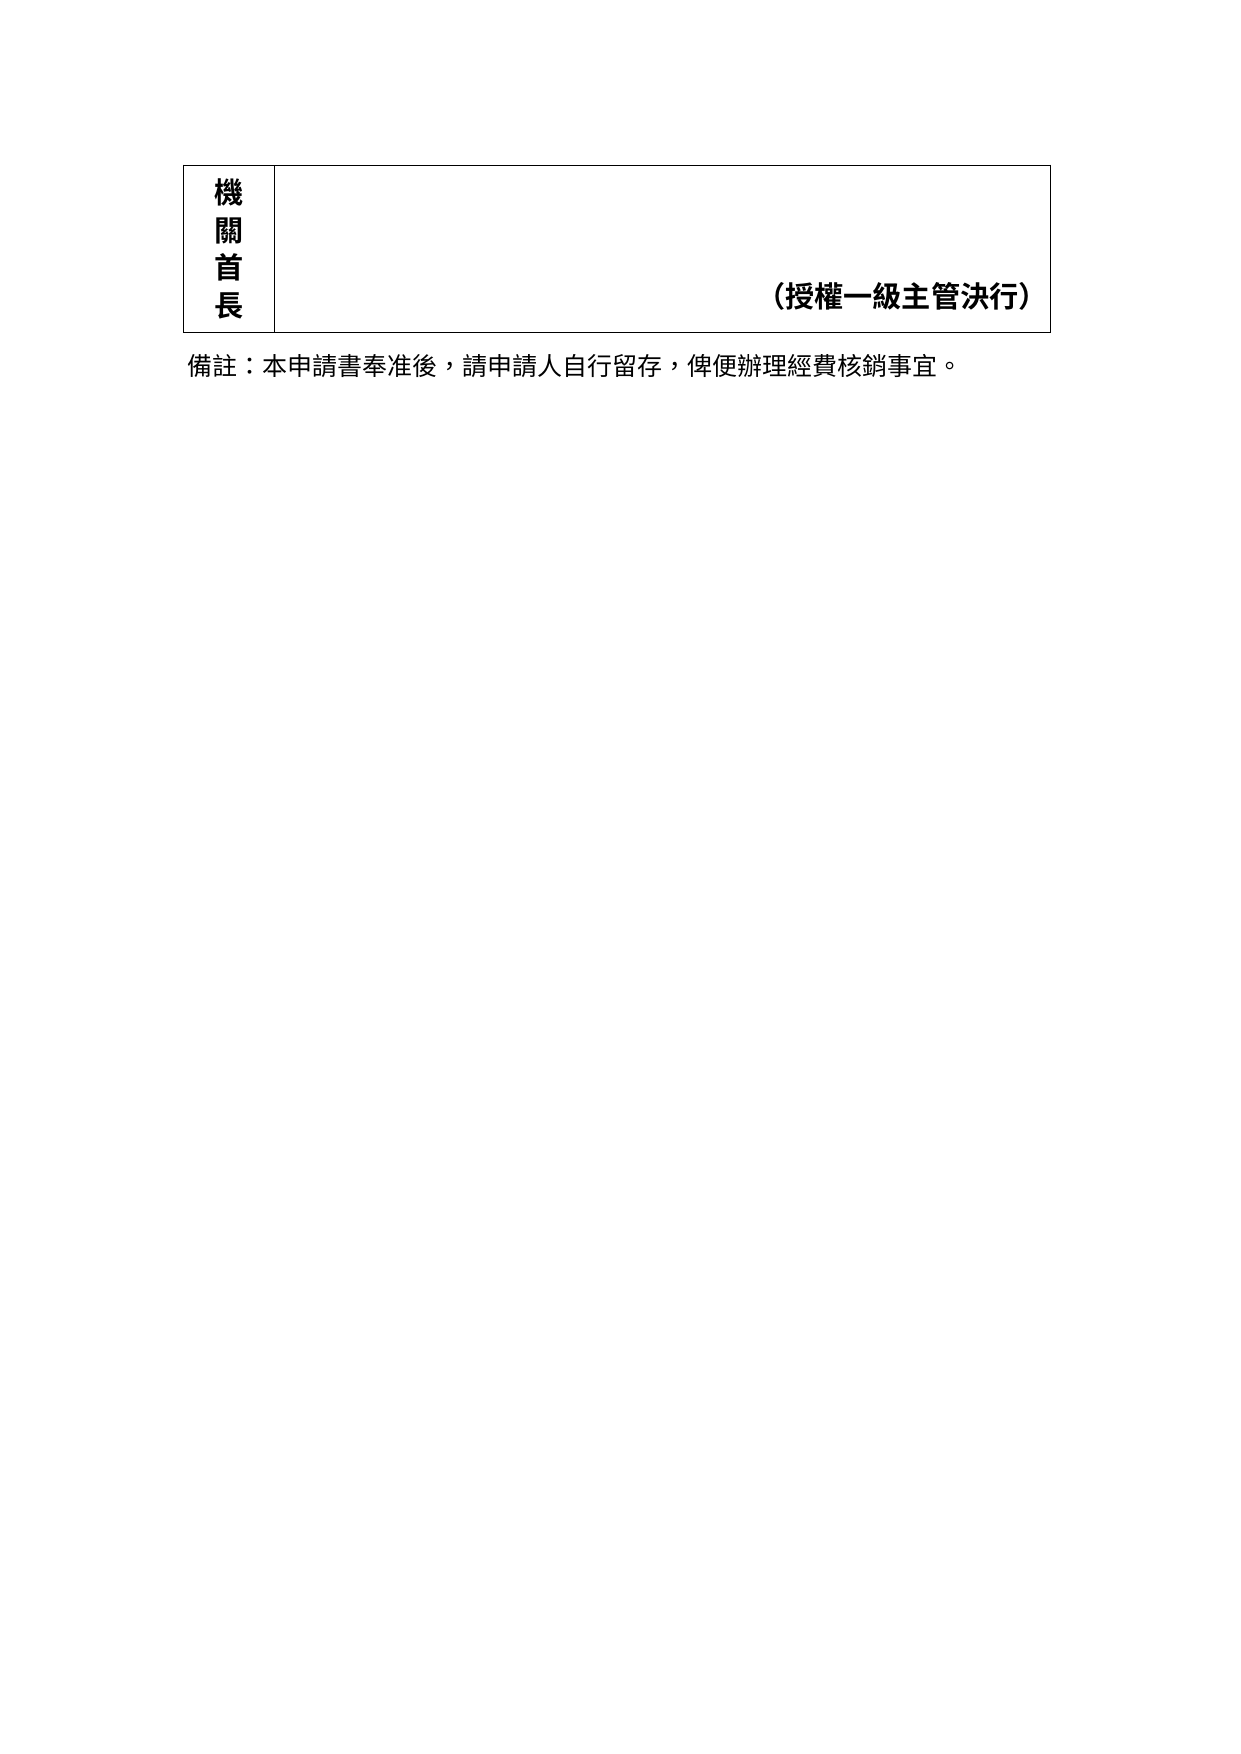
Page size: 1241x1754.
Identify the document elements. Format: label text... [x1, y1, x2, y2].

text 備註：本申請書奉准後，請申請人自行留存，俾便辦理經費核銷事宜。 [187, 346, 1053, 383]
table_cell 機關首長 [184, 166, 274, 332]
table_cell （授權一級主管決行） [275, 166, 1050, 332]
